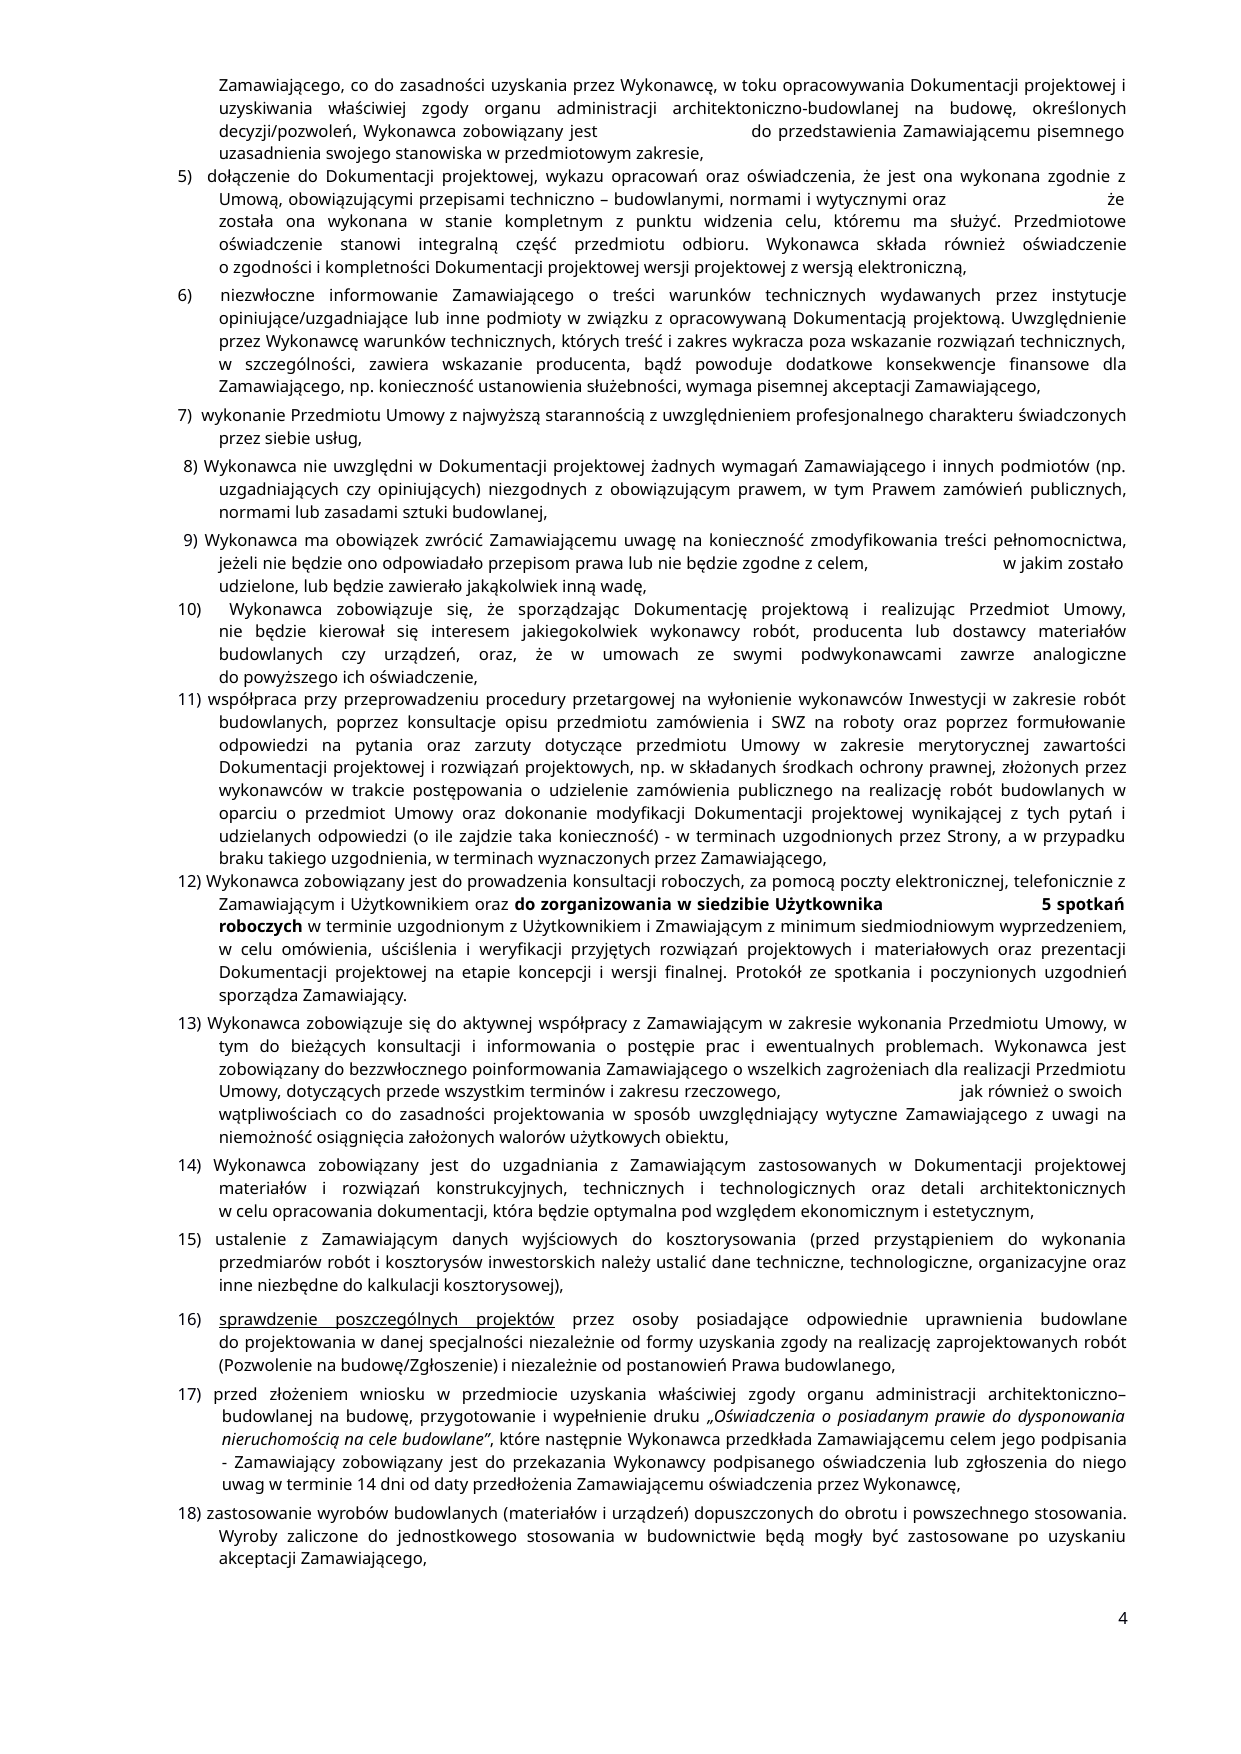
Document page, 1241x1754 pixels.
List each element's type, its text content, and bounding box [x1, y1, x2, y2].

list Wykonawca zobowiązuje się do aktywnej współpracy z Zamawiającym w zakresie wykonania Przedmiotu Umowy, w tym do bieżących konsultacji i informowania o postępie prac i ewentualnych problemach. Wykonawca jest zobowiązany do bezzwłocznego poinformowania Zamawiającego o wszelkich zagrożeniach dla realizacji Przedmiotu Umowy, dotyczących przede wszystkim terminów i zakresu rzeczowego, jak również o swoich wątpliwościach co do zasadności projektowania w sposób uwzględniający wytyczne Zamawiającego z uwagi na niemożność osiągnięcia założonych walorów użytkowych obiektu, [177, 1012, 1127, 1148]
list Wykonawca zobowiązuje się, że sporządzając Dokumentację projektową i realizując Przedmiot Umowy, nie będzie kierował się interesem jakiegokolwiek wykonawcy robót, producenta lub dostawcy materiałów budowlanych czy urządzeń, oraz, że w umowach ze swymi podwykonawcami zawrze analogiczne do powyższego ich oświadczenie, [177, 597, 1127, 688]
list Zamawiającego, co do zasadności uzyskania przez Wykonawcę, w toku opracowywania Dokumentacji projektowej i uzyskiwania właściwiej zgody organu administracji architektoniczno-budowlanej na budowę, określonych decyzji/pozwoleń, Wykonawca zobowiązany jest do przedstawienia Zamawiającemu pisemnego uzasadnienia swojego stanowiska w przedmiotowym zakresie, [177, 74, 1127, 164]
list współpraca przy przeprowadzeniu procedury przetargowej na wyłonienie wykonawców Inwestycji w zakresie robót budowlanych, poprzez konsultacje opisu przedmiotu zamówienia i SWZ na roboty oraz poprzez formułowanie odpowiedzi na pytania oraz zarzuty dotyczące przedmiotu Umowy w zakresie merytorycznej zawartości Dokumentacji projektowej i rozwiązań projektowych, np. w składanych środkach ochrony prawnej, złożonych przez wykonawców w trakcie postępowania o udzielenie zamówienia publicznego na realizację robót budowlanych w oparciu o przedmiot Umowy oraz dokonanie modyfikacji Dokumentacji projektowej wynikającej z tych pytań i udzielanych odpowiedzi (o ile zajdzie taka konieczność) - w terminach uzgodnionych przez Strony, a w przypadku braku takiego uzgodnienia, w terminach wyznaczonych przez Zamawiającego, [177, 688, 1127, 869]
list Wykonawca zobowiązany jest do prowadzenia konsultacji roboczych, za pomocą poczty elektronicznej, telefonicznie z Zamawiającym i Użytkownikiem oraz do zorganizowania w siedzibie Użytkownika 5 spotkań roboczych w terminie uzgodnionym z Użytkownikiem i Zmawiającym z minimum siedmiodniowym wyprzedzeniem, w celu omówienia, uściślenia i weryfikacji przyjętych rozwiązań projektowych i materiałowych oraz prezentacji Dokumentacji projektowej na etapie koncepcji i wersji finalnej. Protokół ze spotkania i poczynionych uzgodnień sporządza Zamawiający. [177, 869, 1127, 1006]
list Wykonawca nie uwzględni w Dokumentacji projektowej żadnych wymagań Zamawiającego i innych podmiotów (np. uzgadniających czy opiniujących) niezgodnych z obowiązującym prawem, w tym Prawem zamówień publicznych, normami lub zasadami sztuki budowlanej, [183, 455, 1127, 523]
list sprawdzenie poszczególnych projektów przez osoby posiadające odpowiednie uprawnienia budowlane do projektowania w danej specjalności niezależnie od formy uzyskania zgody na realizację zaprojektowanych robót (Pozwolenie na budowę/Zgłoszenie) i niezależnie od postanowień Prawa budowlanego, [177, 1308, 1127, 1376]
list wykonanie Przedmiotu Umowy z najwyższą starannością z uwzględnieniem profesjonalnego charakteru świadczonych przez siebie usług, [177, 403, 1127, 449]
list zastosowanie wyrobów budowlanych (materiałów i urządzeń) dopuszczonych do obrotu i powszechnego stosowania. Wyroby zaliczone do jednostkowego stosowania w budownictwie będą mogły być zastosowane po uzyskaniu akceptacji Zamawiającego, [177, 1502, 1127, 1570]
list Wykonawca ma obowiązek zwrócić Zamawiającemu uwagę na konieczność zmodyfikowania treści pełnomocnictwa, jeżeli nie będzie ono odpowiadało przepisom prawa lub nie będzie zgodne z celem, w jakim zostało udzielone, lub będzie zawierało jakąkolwiek inną wadę, [183, 529, 1127, 597]
list przed złożeniem wniosku w przedmiocie uzyskania właściwiej zgody organu administracji architektoniczno–budowlanej na budowę, przygotowanie i wypełnienie druku „Oświadczenia o posiadanym prawie do dysponowania nieruchomością na cele budowlane”, które następnie Wykonawca przedkłada Zamawiającemu celem jego podpisania - Zamawiający zobowiązany jest do przekazania Wykonawcy podpisanego oświadczenia lub zgłoszenia do niego uwag w terminie 14 dni od daty przedłożenia Zamawiającemu oświadczenia przez Wykonawcę, [177, 1382, 1127, 1496]
list ustalenie z Zamawiającym danych wyjściowych do kosztorysowania (przed przystąpieniem do wykonania przedmiarów robót i kosztorysów inwestorskich należy ustalić dane techniczne, technologiczne, organizacyjne oraz inne niezbędne do kalkulacji kosztorysowej), [177, 1228, 1127, 1296]
list Wykonawca zobowiązany jest do uzgadniania z Zamawiającym zastosowanych w Dokumentacji projektowej materiałów i rozwiązań konstrukcyjnych, technicznych i technologicznych oraz detali architektonicznych w celu opracowania dokumentacji, która będzie optymalna pod względem ekonomicznym i estetycznym, [177, 1154, 1127, 1222]
list niezwłoczne informowanie Zamawiającego o treści warunków technicznych wydawanych przez instytucje opiniujące/uzgadniające lub inne podmioty w związku z opracowywaną Dokumentacją projektową. Uwzględnienie przez Wykonawcę warunków technicznych, których treść i zakres wykracza poza wskazanie rozwiązań technicznych, w szczególności, zawiera wskazanie producenta, bądź powoduje dodatkowe konsekwencje finansowe dla Zamawiającego, np. konieczność ustanowienia służebności, wymaga pisemnej akceptacji Zamawiającego, [177, 284, 1127, 398]
list dołączenie do Dokumentacji projektowej, wykazu opracowań oraz oświadczenia, że jest ona wykonana zgodnie z Umową, obowiązującymi przepisami techniczno – budowlanymi, normami i wytycznymi oraz że została ona wykonana w stanie kompletnym z punktu widzenia celu, któremu ma służyć. Przedmiotowe oświadczenie stanowi integralną część przedmiotu odbioru. Wykonawca składa również oświadczenie o zgodności i kompletności Dokumentacji projektowej wersji projektowej z wersją elektroniczną, [177, 164, 1127, 278]
